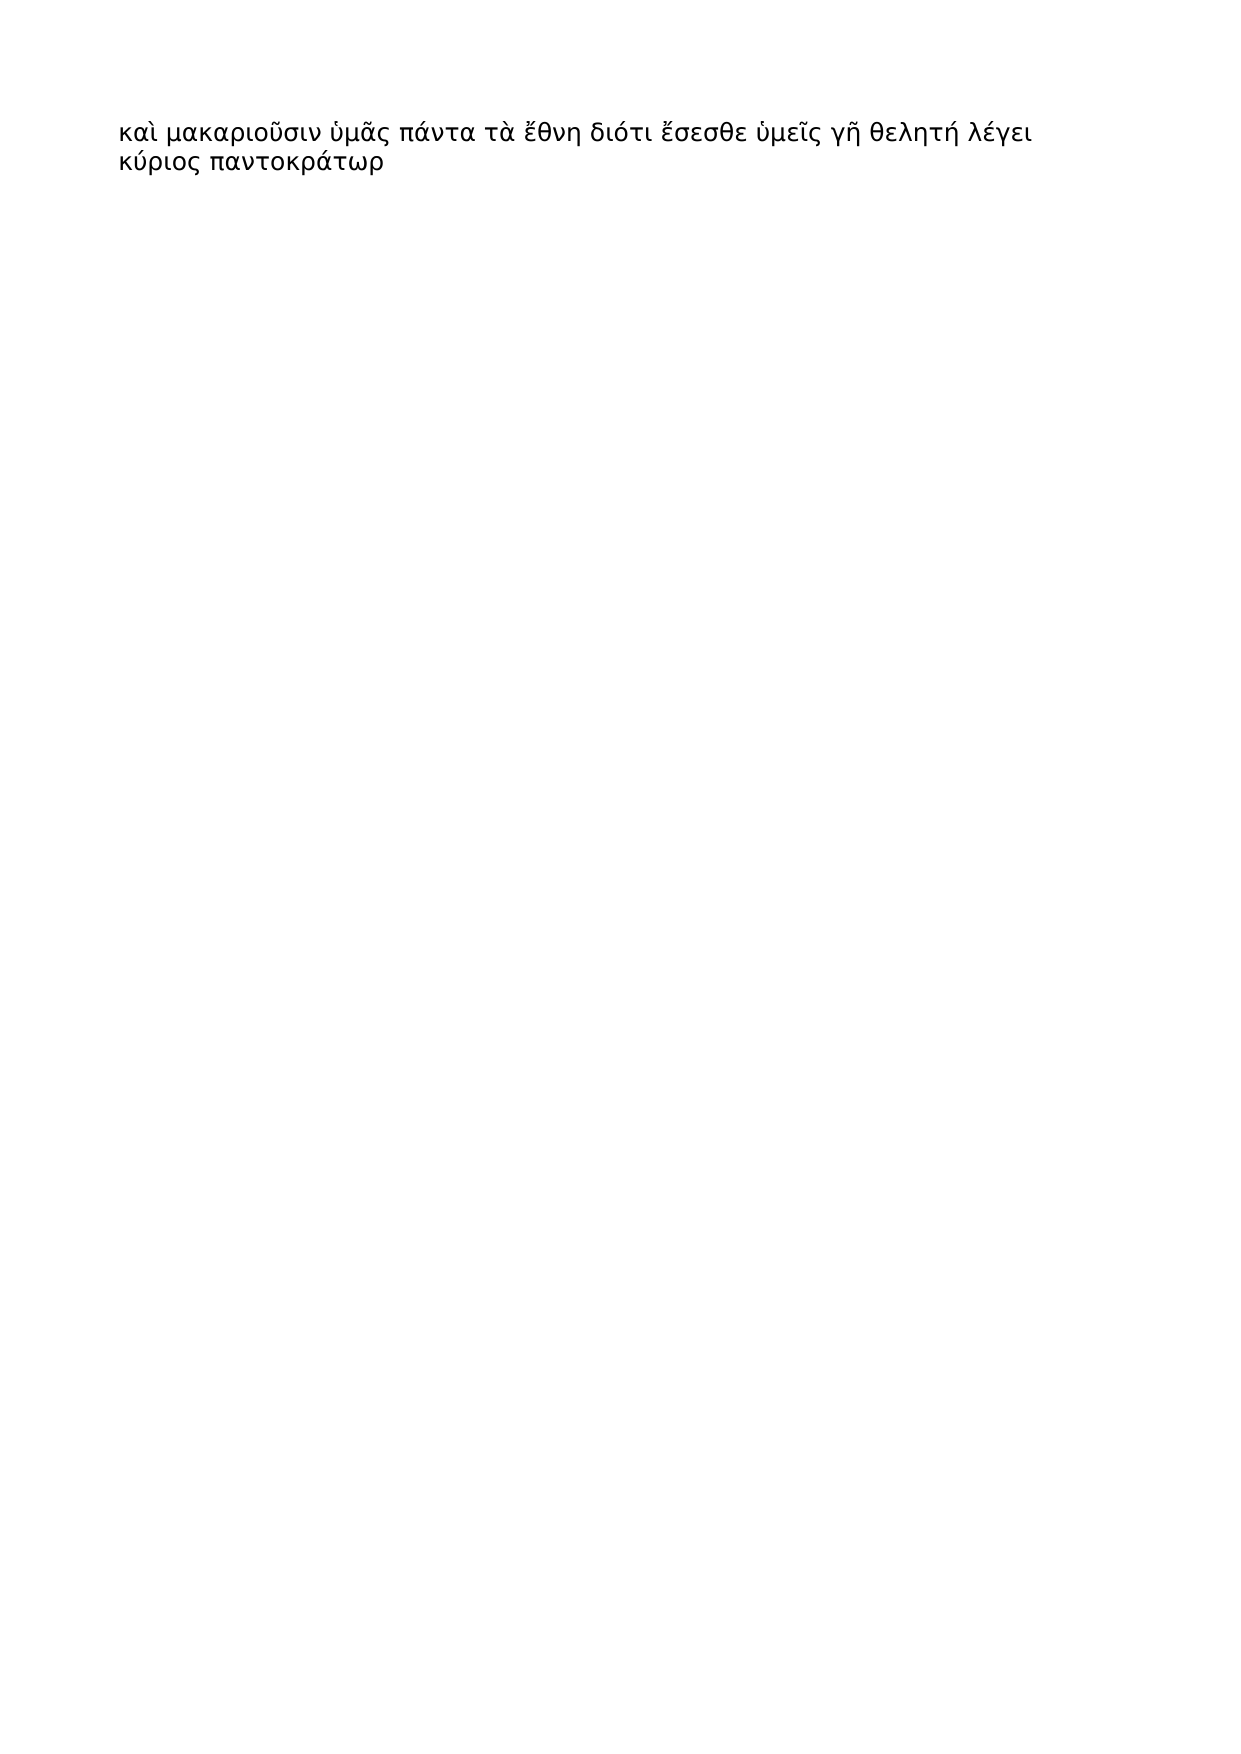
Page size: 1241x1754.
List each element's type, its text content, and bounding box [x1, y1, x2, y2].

text καὶ μακαριοῦσιν ὑμᾶς πάντα τὰ ἔθνη διότι ἔσεσθε ὑμεῖς γῆ θελητή λέγει κύριος παντοκράτωρ [118, 118, 1122, 176]
